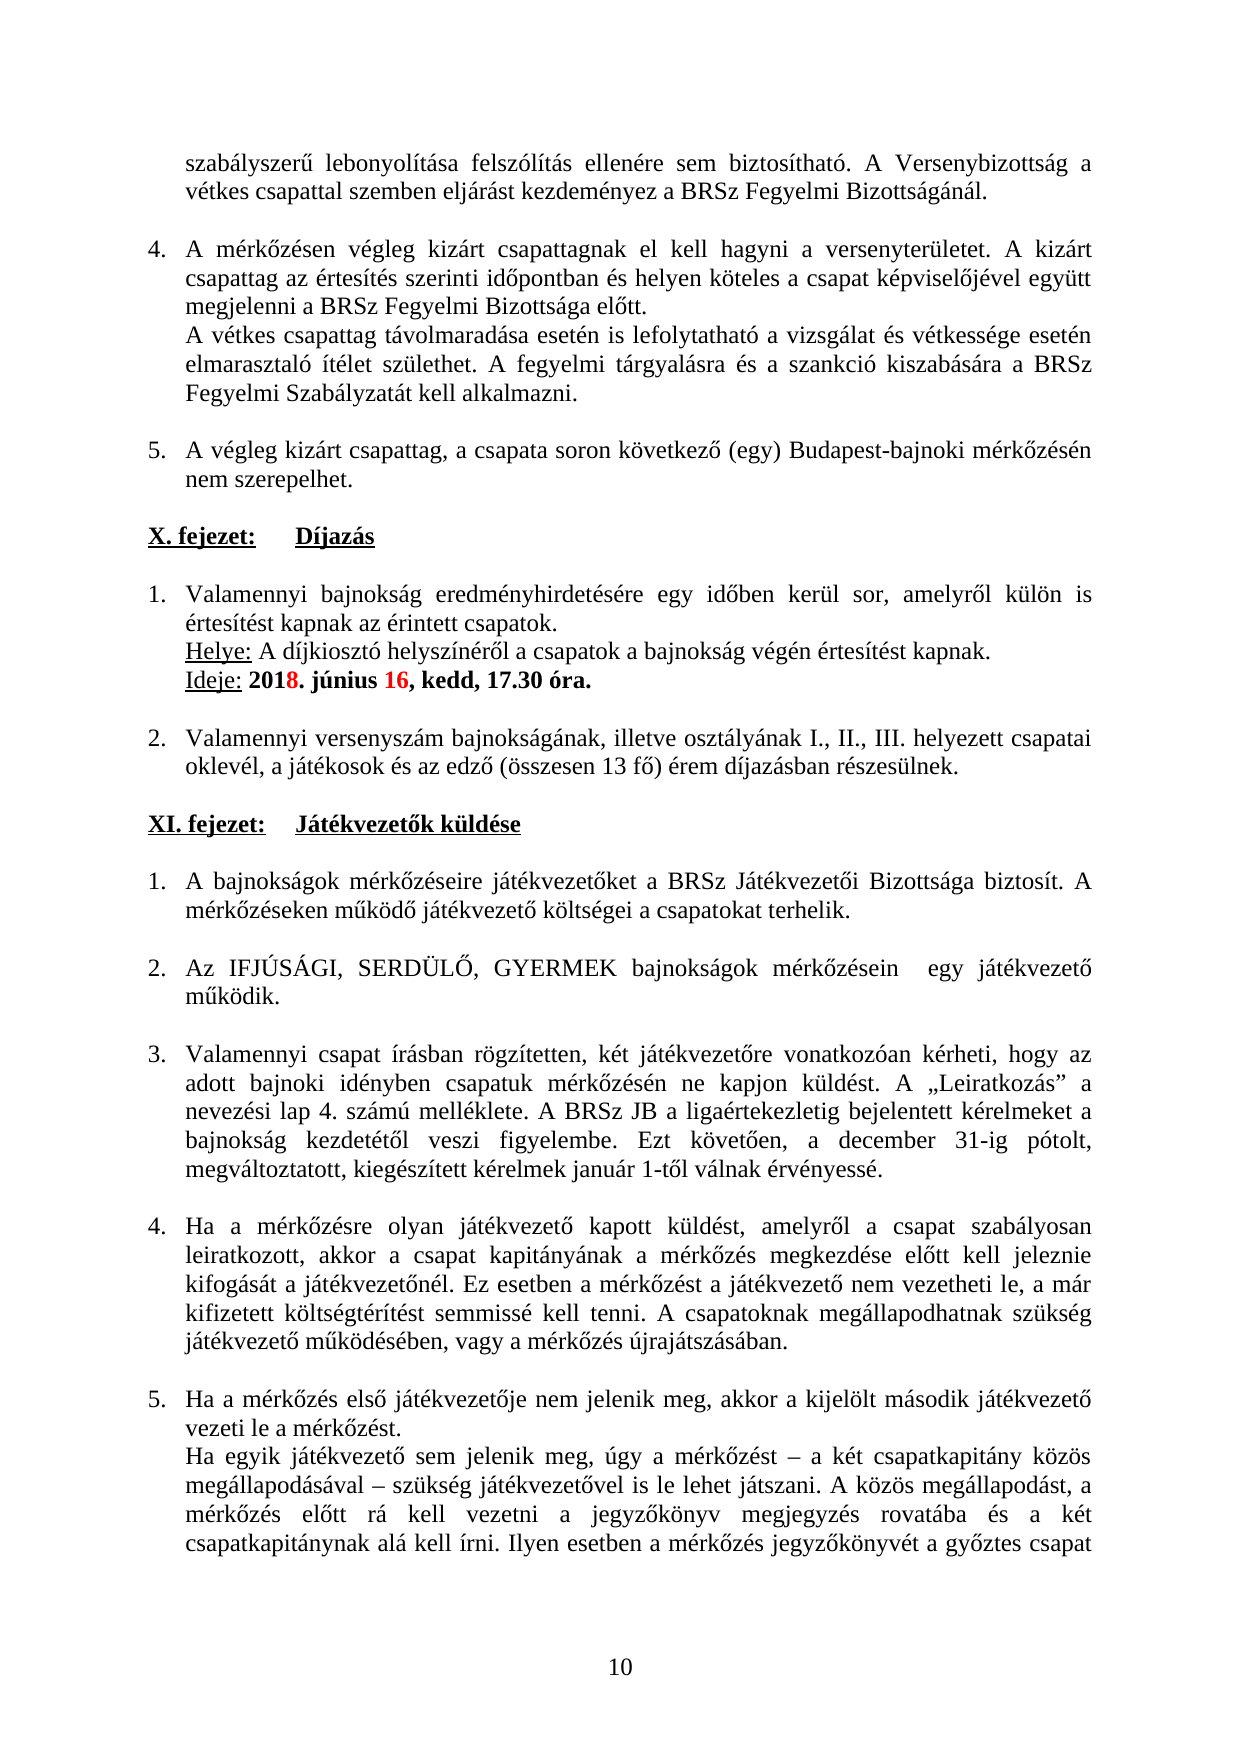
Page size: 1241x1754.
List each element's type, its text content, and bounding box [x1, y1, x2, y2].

text A vétkes csapattag távolmaradása esetén is lefolytatható a vizsgálat és vétkessége esetén elmarasztaló ítélet születhet. A fegyelmi tárgyalásra és a szankció kiszabására a BRSz Fegyelmi Szabályzatát kell alkalmazni. [148, 320, 1093, 406]
text Helye: A díjkiosztó helyszínéről a csapatok a bajnokság végén értesítést kapnak. [148, 636, 1093, 665]
text 1. Valamennyi bajnokság eredményhirdetésére egy időben kerül sor, amelyről külön is értesítést kapnak az érintett csapatok. [148, 579, 1093, 636]
text 5. Ha a mérkőzés első játékvezetője nem jelenik meg, akkor a kijelölt második játékvezető vezeti le a mérkőzést. [148, 1384, 1093, 1441]
text Ha egyik játékvezető sem jelenik meg, úgy a mérkőzést – a két csapatkapitány közös megállapodásával – szükség játékvezetővel is le lehet játszani. A közös megállapodást, a mérkőzés előtt rá kell vezetni a jegyzőkönyv megjegyzés rovatába és a két csapatkapitánynak alá kell írni. Ilyen esetben a mérkőzés jegyzőkönyvét a győztes csapat [148, 1441, 1093, 1556]
text X. fejezet: Díjazás [148, 521, 1093, 550]
text 5. A végleg kizárt csapattag, a csapata soron következő (egy) Budapest-bajnoki mérkőzésén nem szerepelhet. [148, 435, 1093, 493]
text XI. fejezet: Játékvezetők küldése [148, 809, 1093, 838]
text Ideje: 2018. június 16, kedd, 17.30 óra. [148, 665, 1093, 694]
text 3. Valamennyi csapat írásban rögzítetten, két játékvezetőre vonatkozóan kérheti, hogy az adott bajnoki idényben csapatuk mérkőzésén ne kapjon küldést. A „Leiratkozás” a nevezési lap 4. számú melléklete. A BRSz JB a ligaértekezletig bejelentett kérelmeket a bajnokság kezdetétől veszi figyelembe. Ezt követően, a december 31-ig pótolt, megváltoztatott, kiegészített kérelmek január 1-től válnak érvényessé. [148, 1039, 1093, 1183]
text 2. Az IFJÚSÁGI, SERDÜLŐ, GYERMEK bajnokságok mérkőzésein egy játékvezető működik. [148, 953, 1093, 1010]
text 4. Ha a mérkőzésre olyan játékvezető kapott küldést, amelyről a csapat szabályosan leiratkozott, akkor a csapat kapitányának a mérkőzés megkezdése előtt kell jeleznie kifogását a játékvezetőnél. Ez esetben a mérkőzést a játékvezető nem vezetheti le, a már kifizetett költségtérítést semmissé kell tenni. A csapatoknak megállapodhatnak szükség játékvezető működésében, vagy a mérkőzés újrajátszásában. [148, 1211, 1093, 1355]
text 4. A mérkőzésen végleg kizárt csapattagnak el kell hagyni a versenyterületet. A kizárt csapattag az értesítés szerinti időpontban és helyen köteles a csapat képviselőjével együtt megjelenni a BRSz Fegyelmi Bizottsága előtt. [148, 234, 1093, 320]
text szabályszerű lebonyolítása felszólítás ellenére sem biztosítható. A Versenybizottság a vétkes csapattal szemben eljárást kezdeményez a BRSz Fegyelmi Bizottságánál. [148, 148, 1093, 205]
text 2. Valamennyi versenyszám bajnokságának, illetve osztályának I., II., III. helyezett csapatai oklevél, a játékosok és az edző (összesen 13 fő) érem díjazásban részesülnek. [148, 723, 1093, 780]
text 1. A bajnokságok mérkőzéseire játékvezetőket a BRSz Játékvezetői Bizottsága biztosít. A mérkőzéseken működő játékvezető költségei a csapatokat terhelik. [148, 866, 1093, 924]
